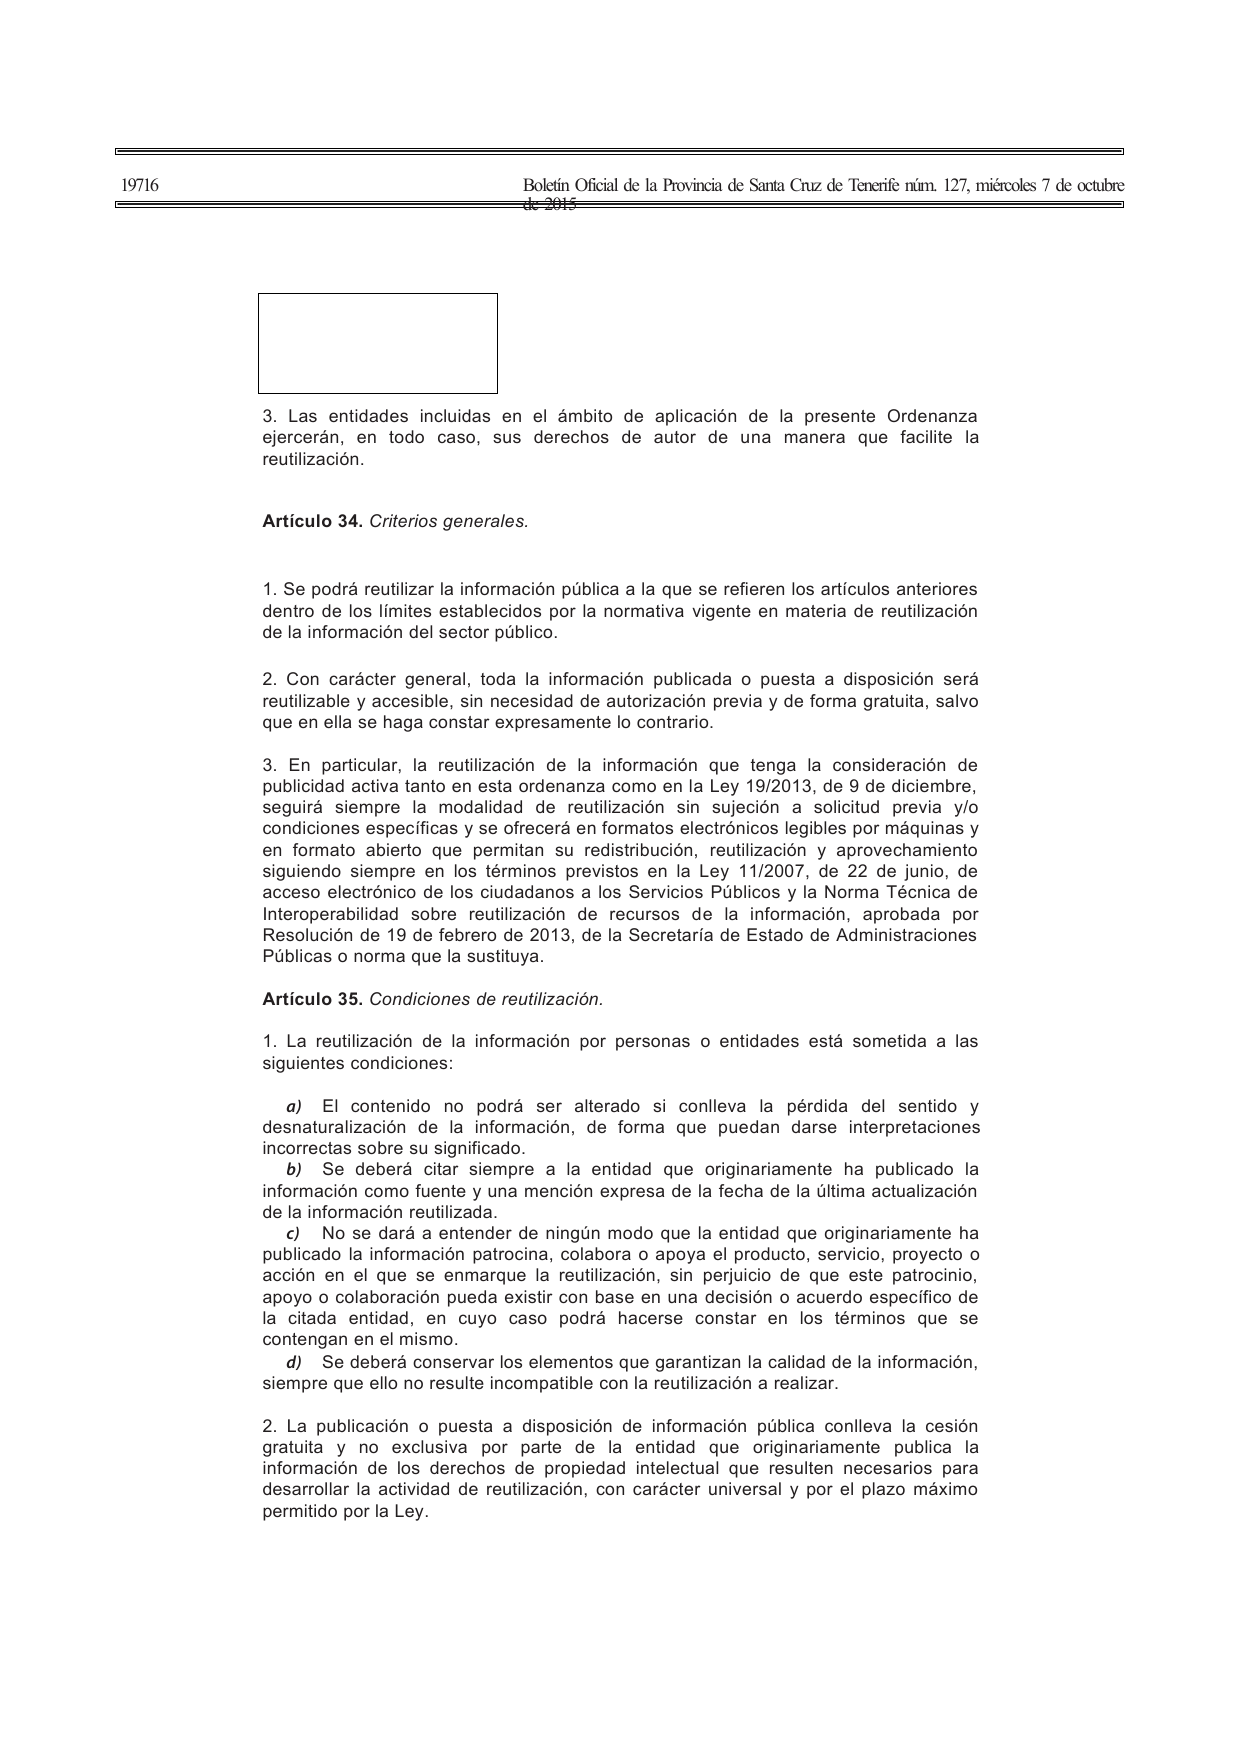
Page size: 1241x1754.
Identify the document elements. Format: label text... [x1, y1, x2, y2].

text a) El contenido no podrá ser alterado si conlleva la pérdida del sentido y [286, 1096, 1004, 1116]
text 3 [262, 755, 272, 775]
text desarrollar la actividad de reutilización, con carácter universal y por el plazo máximo [262, 1479, 1004, 1500]
text . La reutilización de la información por personas o entidades está sometida a las [272, 1032, 1004, 1052]
text . Se podrá reutilizar la información pública a la que se refieren los artículos anteriores [272, 579, 1004, 600]
text ejercerán, en todo caso, sus derechos de autor de una manera que facilite la [262, 427, 1004, 448]
text siguiendo siempre en los términos previstos en la Ley 11/2007, de 22 de junio, de [262, 861, 1004, 882]
text que en ella se haga constar expresamente lo contrario. [262, 712, 1004, 732]
text reutilizable y accesible, sin necesidad de autorización previa y de forma gratuita, salvo [262, 691, 1004, 711]
text incorrectas sobre su significado. [262, 1138, 1004, 1158]
text publicidad activa tanto en esta ordenanza como en la Ley 19/2013, de 9 de diciembre, [262, 776, 1004, 796]
text Interoperabilidad sobre reutilización de recursos de la información, aprobada por [262, 904, 1004, 924]
text Boletín Oficial de la Provincia de Santa Cruz de Tenerife núm. 127, miércoles 7 de octubre de 2015 [523, 176, 1143, 214]
text Públicas o norma que la sustituya. [262, 946, 1004, 967]
text Resolución de 19 de febrero de 2013, de la Secretaría de Estado de Administraciones [262, 925, 1004, 945]
picture [116, 202, 523, 207]
text contengan en el mismo. [262, 1329, 1004, 1350]
text . Las entidades incluidas en el ámbito de aplicación de la presente Ordenanza [272, 406, 1004, 426]
text dentro de los límites establecidos por la normativa vigente en materia de reutilización [262, 601, 1004, 621]
text . Con carácter general, toda la información publicada o puesta a disposición será [272, 669, 1004, 690]
text reutilización. [262, 449, 1004, 469]
text de la información del sector público. [262, 622, 1004, 642]
text información como fuente y una mención expresa de la fecha de la última actualización [262, 1181, 1004, 1201]
text condiciones específicas y se ofrecerá en formatos electrónicos legibles por máquinas y [262, 818, 1004, 839]
text 1 [262, 1032, 272, 1052]
text apoyo o colaboración pueda existir con base en una decisión o acuerdo específico de [262, 1287, 1004, 1307]
text 3 [262, 406, 272, 426]
text acceso electrónico de los ciudadanos a los Servicios Públicos y la Norma Técnica de [262, 883, 1004, 903]
text 2 [262, 669, 272, 690]
text permitido por la Ley. [262, 1501, 1004, 1521]
text Artículo 34. Criterios generales. [262, 511, 554, 532]
text 1 [262, 579, 272, 600]
text 9716 [127, 176, 182, 195]
text siguientes condiciones: [262, 1053, 479, 1073]
text la citada entidad, en cuyo caso podrá hacerse constar en los términos que se [262, 1308, 1004, 1328]
text gratuita y no exclusiva por parte de la entidad que originariamente publica la [262, 1437, 1004, 1457]
text . En particular, la reutilización de la información que tenga la consideración de [272, 755, 1004, 775]
text 1 [120, 176, 127, 195]
text de la información reutilizada. [262, 1202, 1004, 1222]
text en formato abierto que permitan su redistribución, reutilización y aprovechamiento [262, 840, 1004, 860]
text información de los derechos de propiedad intelectual que resulten necesarios para [262, 1458, 1004, 1479]
text desnaturalización de la información, de forma que puedan darse interpretaciones [262, 1117, 1004, 1137]
text siempre que ello no resulte incompatible con la reutilización a realizar. [262, 1373, 1004, 1393]
text acción en el que se enmarque la reutilización, sin perjuicio de que este patrocinio, [262, 1266, 1004, 1286]
text d) Se deberá conservar los elementos que garantizan la calidad de la información, [286, 1352, 1004, 1373]
text seguirá siempre la modalidad de reutilización sin sujeción a solicitud previa y/o [262, 797, 1004, 818]
text b) Se deberá citar siempre a la entidad que originariamente ha publicado la [286, 1159, 1004, 1180]
text publicado la información patrocina, colabora o apoya el producto, servicio, proyecto o [262, 1244, 1004, 1264]
text Artículo 35. Condiciones de reutilización. [262, 989, 629, 1009]
picture [116, 149, 1123, 154]
text . La publicación o puesta a disposición de información pública conlleva la cesión [272, 1416, 1004, 1436]
text 2 [262, 1416, 272, 1436]
picture [259, 294, 497, 393]
text c) No se dará a entender de ningún modo que la entidad que originariamente ha [286, 1223, 1004, 1244]
